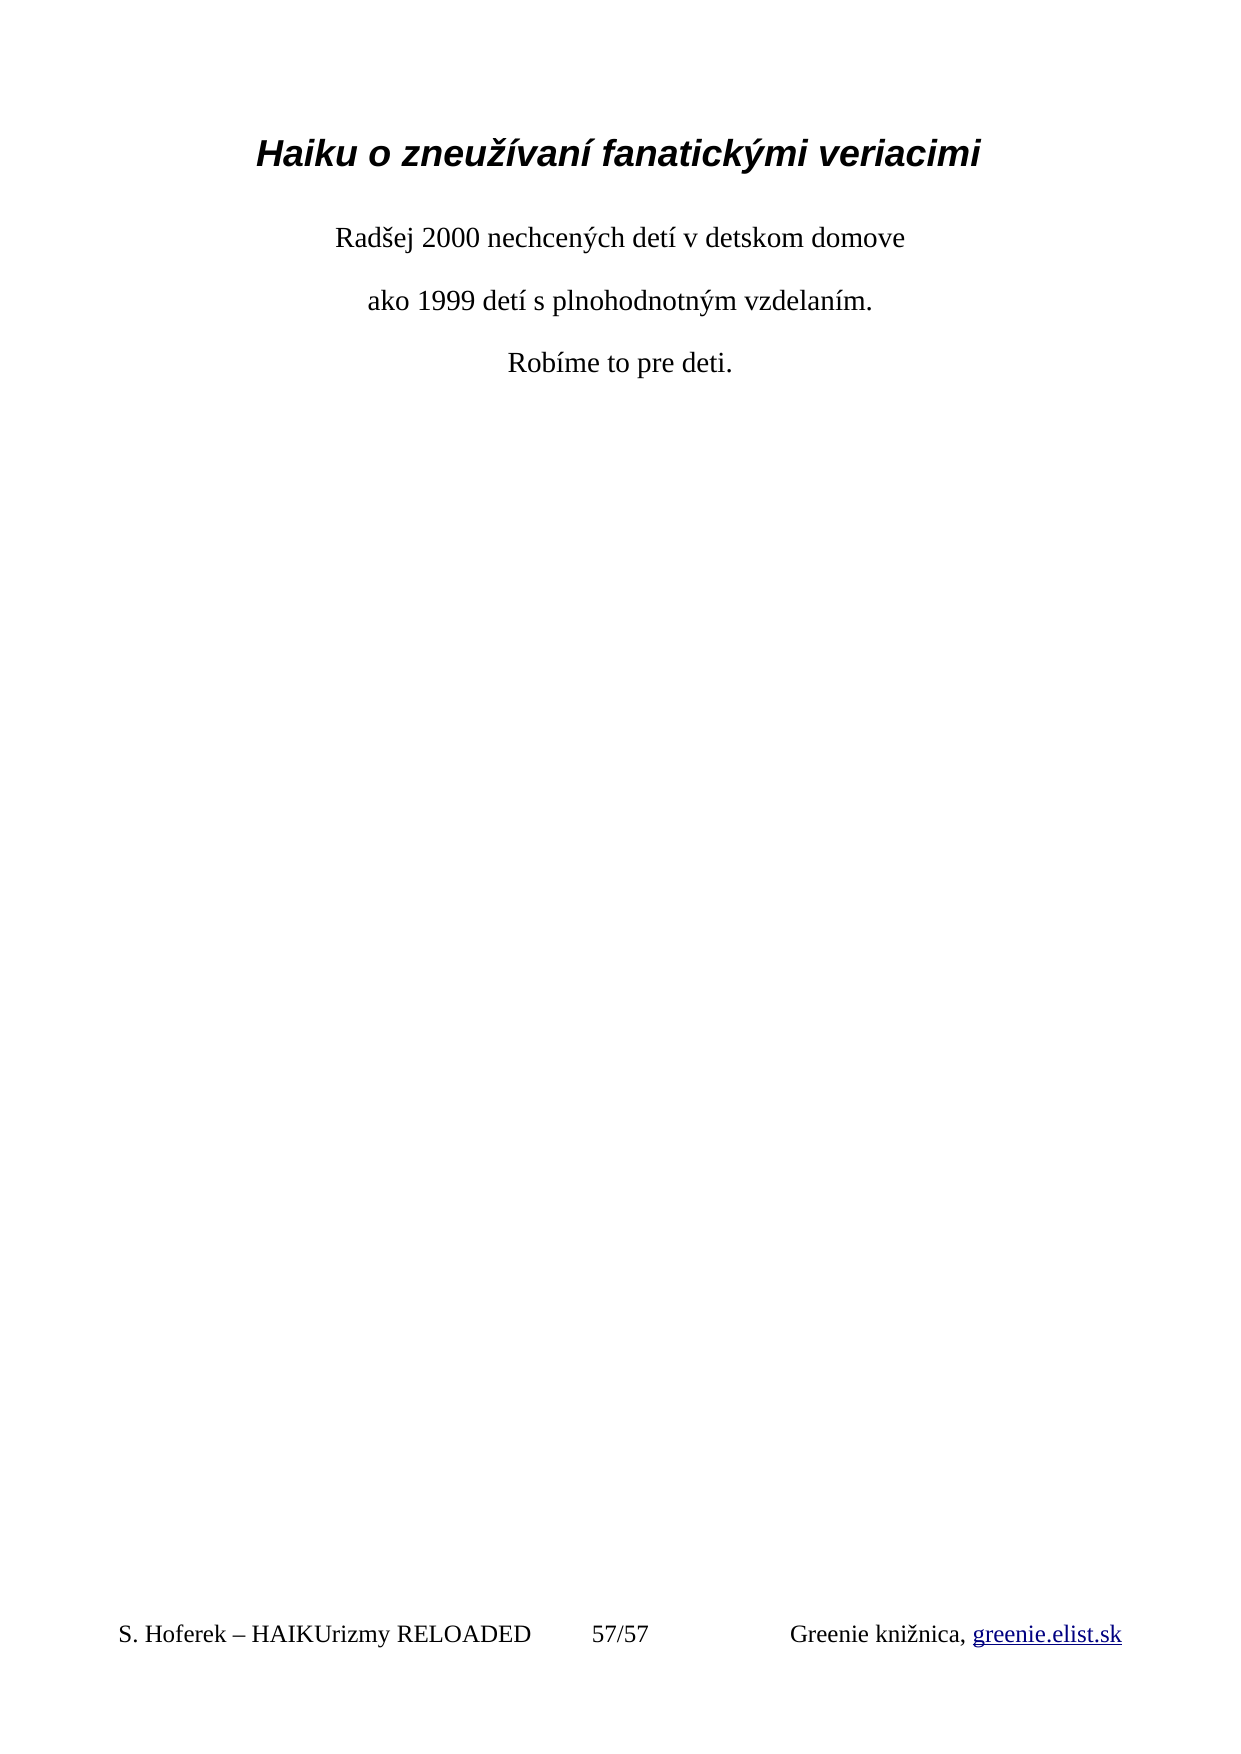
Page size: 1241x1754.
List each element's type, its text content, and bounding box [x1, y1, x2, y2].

text Radšej 2000 nechcených detí v detskom domove [106, 221, 1134, 254]
text Robíme to pre deti. [106, 345, 1134, 378]
subtitle Haiku o zneužívaní fanatickými veriacimi [106, 131, 1134, 174]
text ako 1999 detí s plnohodnotným vzdelaním. [106, 283, 1134, 316]
